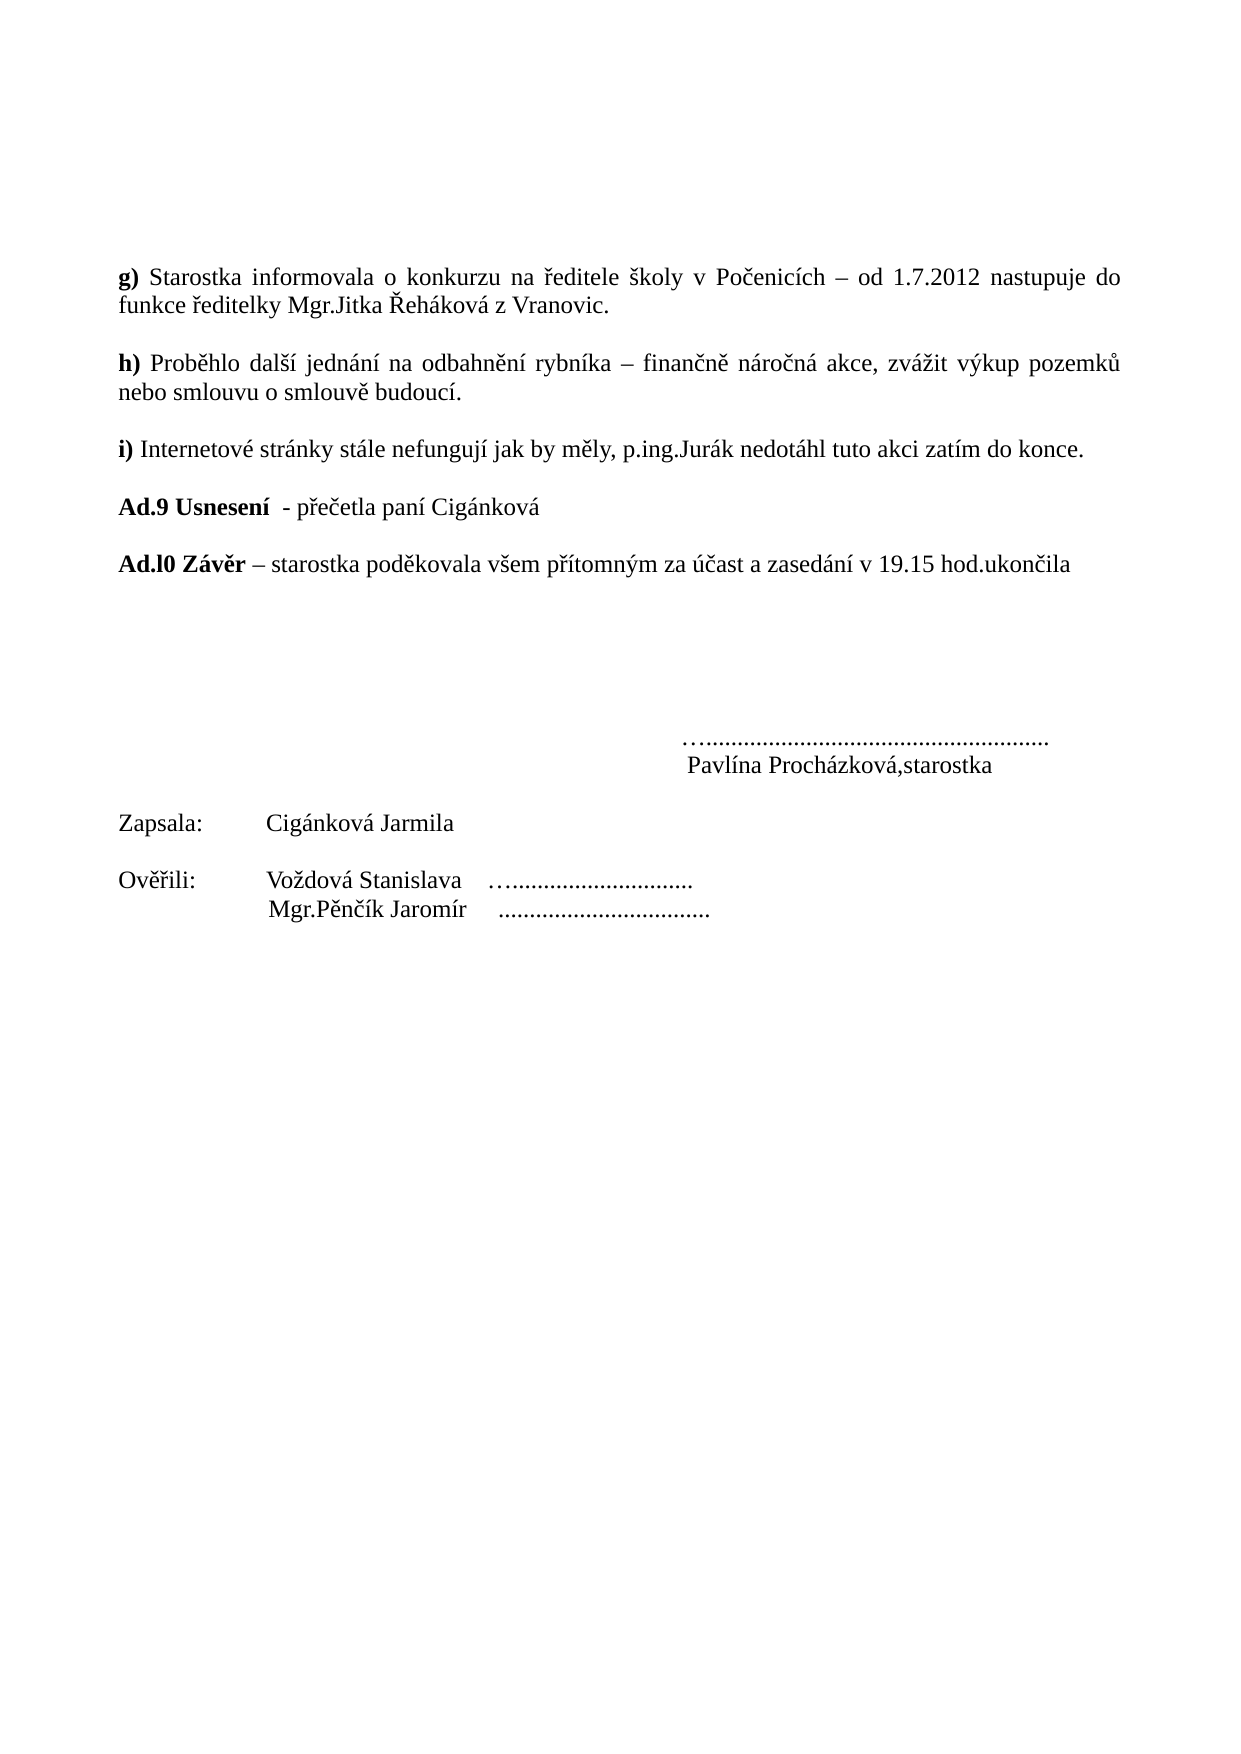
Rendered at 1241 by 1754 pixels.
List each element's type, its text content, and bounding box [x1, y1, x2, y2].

text h) Proběhlo další jednání na odbahnění rybníka – finančně náročná akce, zvážit výkup pozemků nebo smlouvu o smlouvě budoucí. [118, 348, 1122, 406]
text …....................................................... [118, 722, 1122, 751]
text Zapsala: Cigánková Jarmila [118, 808, 1122, 837]
text i) Internetové stránky stále nefungují jak by měly, p.ing.Jurák nedotáhl tuto akci zatím do konce. [118, 434, 1122, 463]
text Ad.l0 Závěr – starostka poděkovala všem přítomným za účast a zasedání v 19.15 hod.ukončila [118, 549, 1122, 578]
text Pavlína Procházková,starostka [118, 751, 1122, 779]
text Mgr.Pěnčík Jaromír .................................. [118, 894, 1122, 923]
text Ověřili: Voždová Stanislava …............................. [118, 866, 1122, 894]
text Ad.9 Usnesení - přečetla paní Cigánková [118, 492, 1122, 521]
text g) Starostka informovala o konkurzu na ředitele školy v Počenicích – od 1.7.2012 nastupuje do funkce ředitelky Mgr.Jitka Řeháková z Vranovic. [118, 262, 1122, 319]
